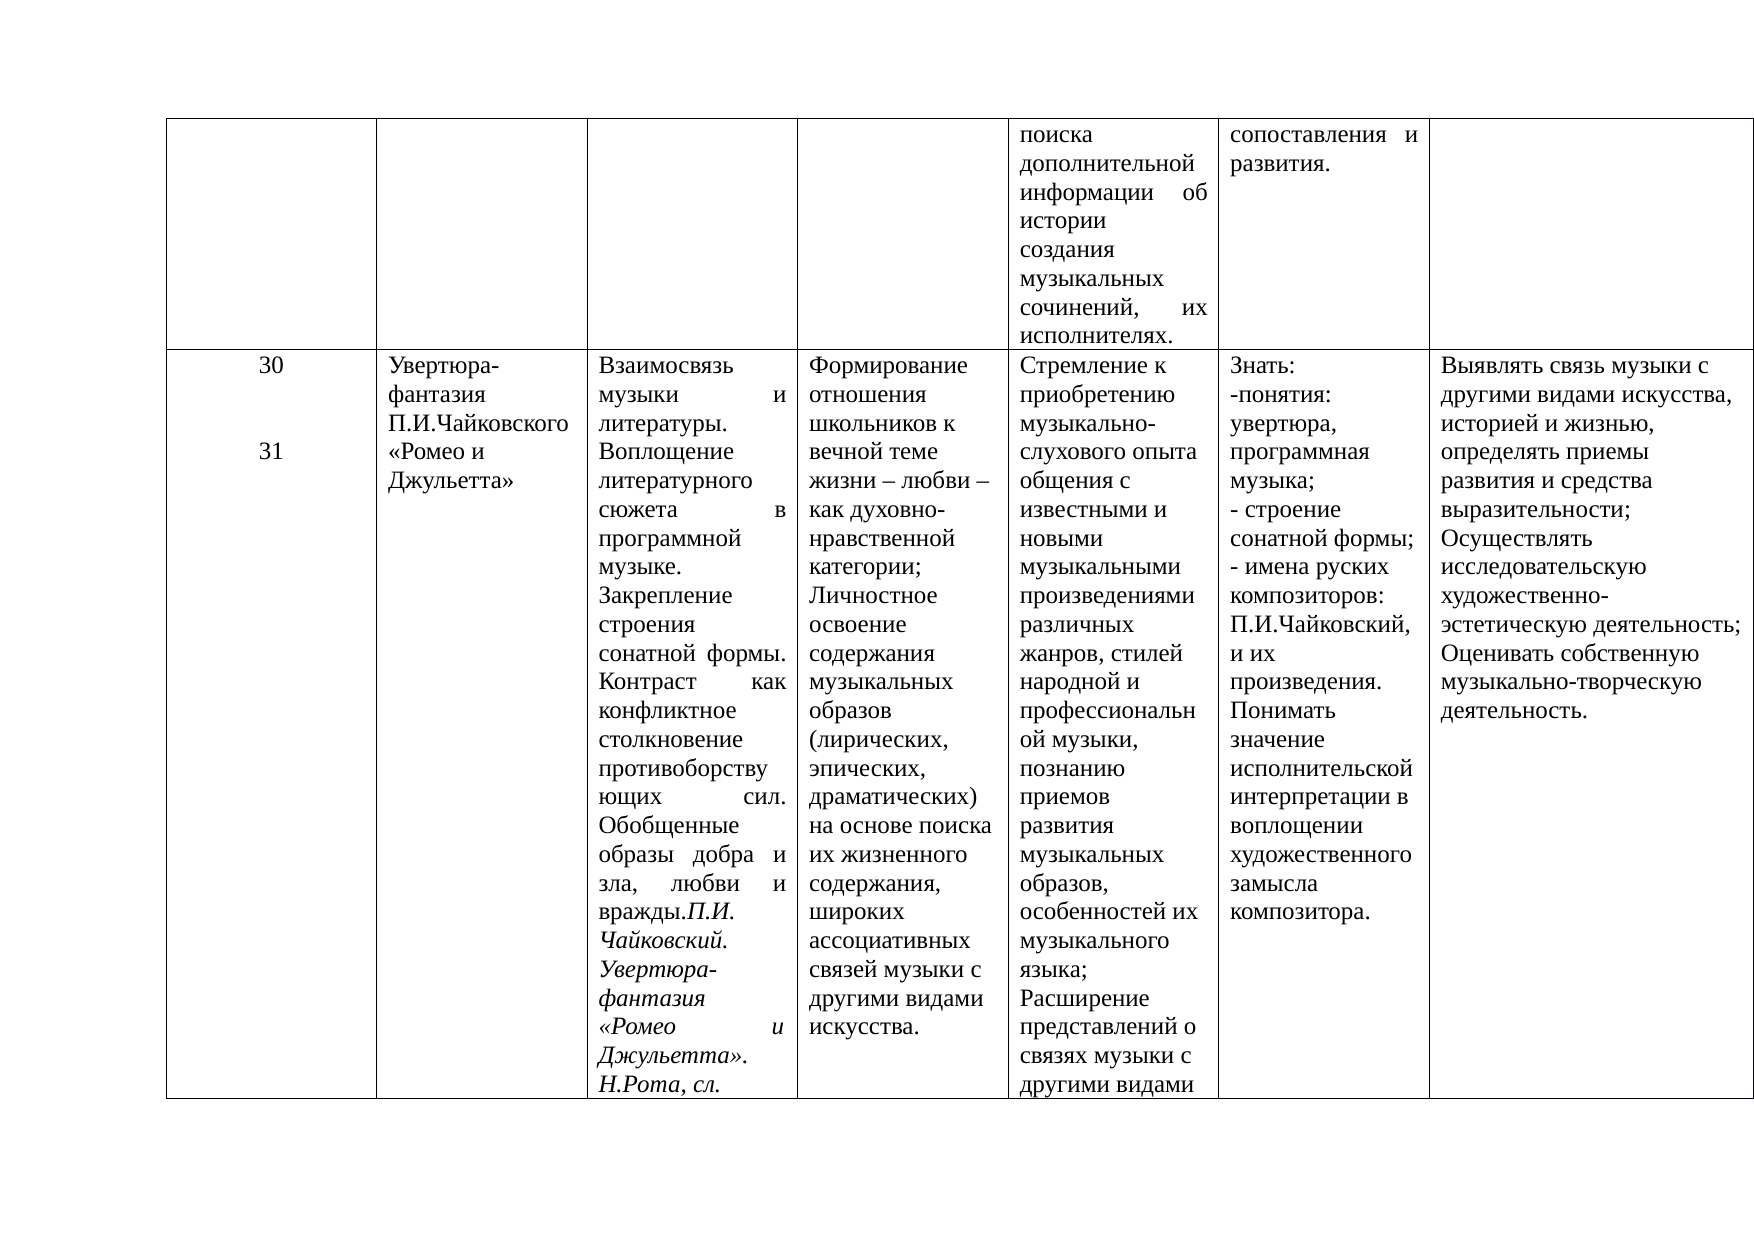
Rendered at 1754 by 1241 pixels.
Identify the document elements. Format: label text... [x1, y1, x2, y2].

table_cell поиска дополнительной информации об истории создания музыкальных сочинений, их исполнителях. [1009, 119, 1218, 349]
table_cell Знать: -понятия: увертюра, программная музыка; - строение сонатной формы; - имена руских композиторов: П.И.Чайковский, и их произведения. Понимать значение исполнительской интерпретации в воплощении художественного замысла композитора. [1219, 350, 1429, 1098]
table_cell [798, 119, 1008, 349]
table_cell 30 31 [167, 350, 376, 1098]
table_cell сопоставления и развития. [1219, 119, 1429, 349]
table_cell Увертюра-фантазия П.И.Чайковского «Ромео и Джульетта» [377, 350, 587, 1098]
table_cell [1430, 119, 1753, 349]
table_cell [167, 119, 376, 349]
table_cell Выявлять связь музыки с другими видами искусства, историей и жизнью, определять приемы развития и средства выразительности; Осуществлять исследовательскую художественно-эстетическую деятельность; Оценивать собственную музыкально-творческую деятельность. [1430, 350, 1753, 1098]
table_cell Стремление к приобретению музыкально-слухового опыта общения с известными и новыми музыкальными произведениями различных жанров, стилей народной и профессиональной музыки, познанию приемов развития музыкальных образов, особенностей их музыкального языка; Расширение представлений о связях музыки с другими видами [1009, 350, 1218, 1098]
table_cell [588, 119, 797, 349]
table_cell Формирование отношения школьников к вечной теме жизни – любви – как духовно-нравственной категории; Личностное освоение содержания музыкальных образов (лирических, эпических, драматических) на основе поиска их жизненного содержания, широких ассоциативных связей музыки с другими видами искусства. [798, 350, 1008, 1098]
table_cell [377, 119, 587, 349]
table_cell Взаимосвязь музыки и литературы. Воплощение литературного сюжета в программной музыке. Закрепление строения сонатной формы. Контраст как конфликтное столкновение противоборствующих сил. Обобщенные образы добра и зла, любви и вражды.П.И. Чайковский. Увертюра-фантазия «Ромео и Джульетта». Н.Рота, сл. [588, 350, 797, 1098]
